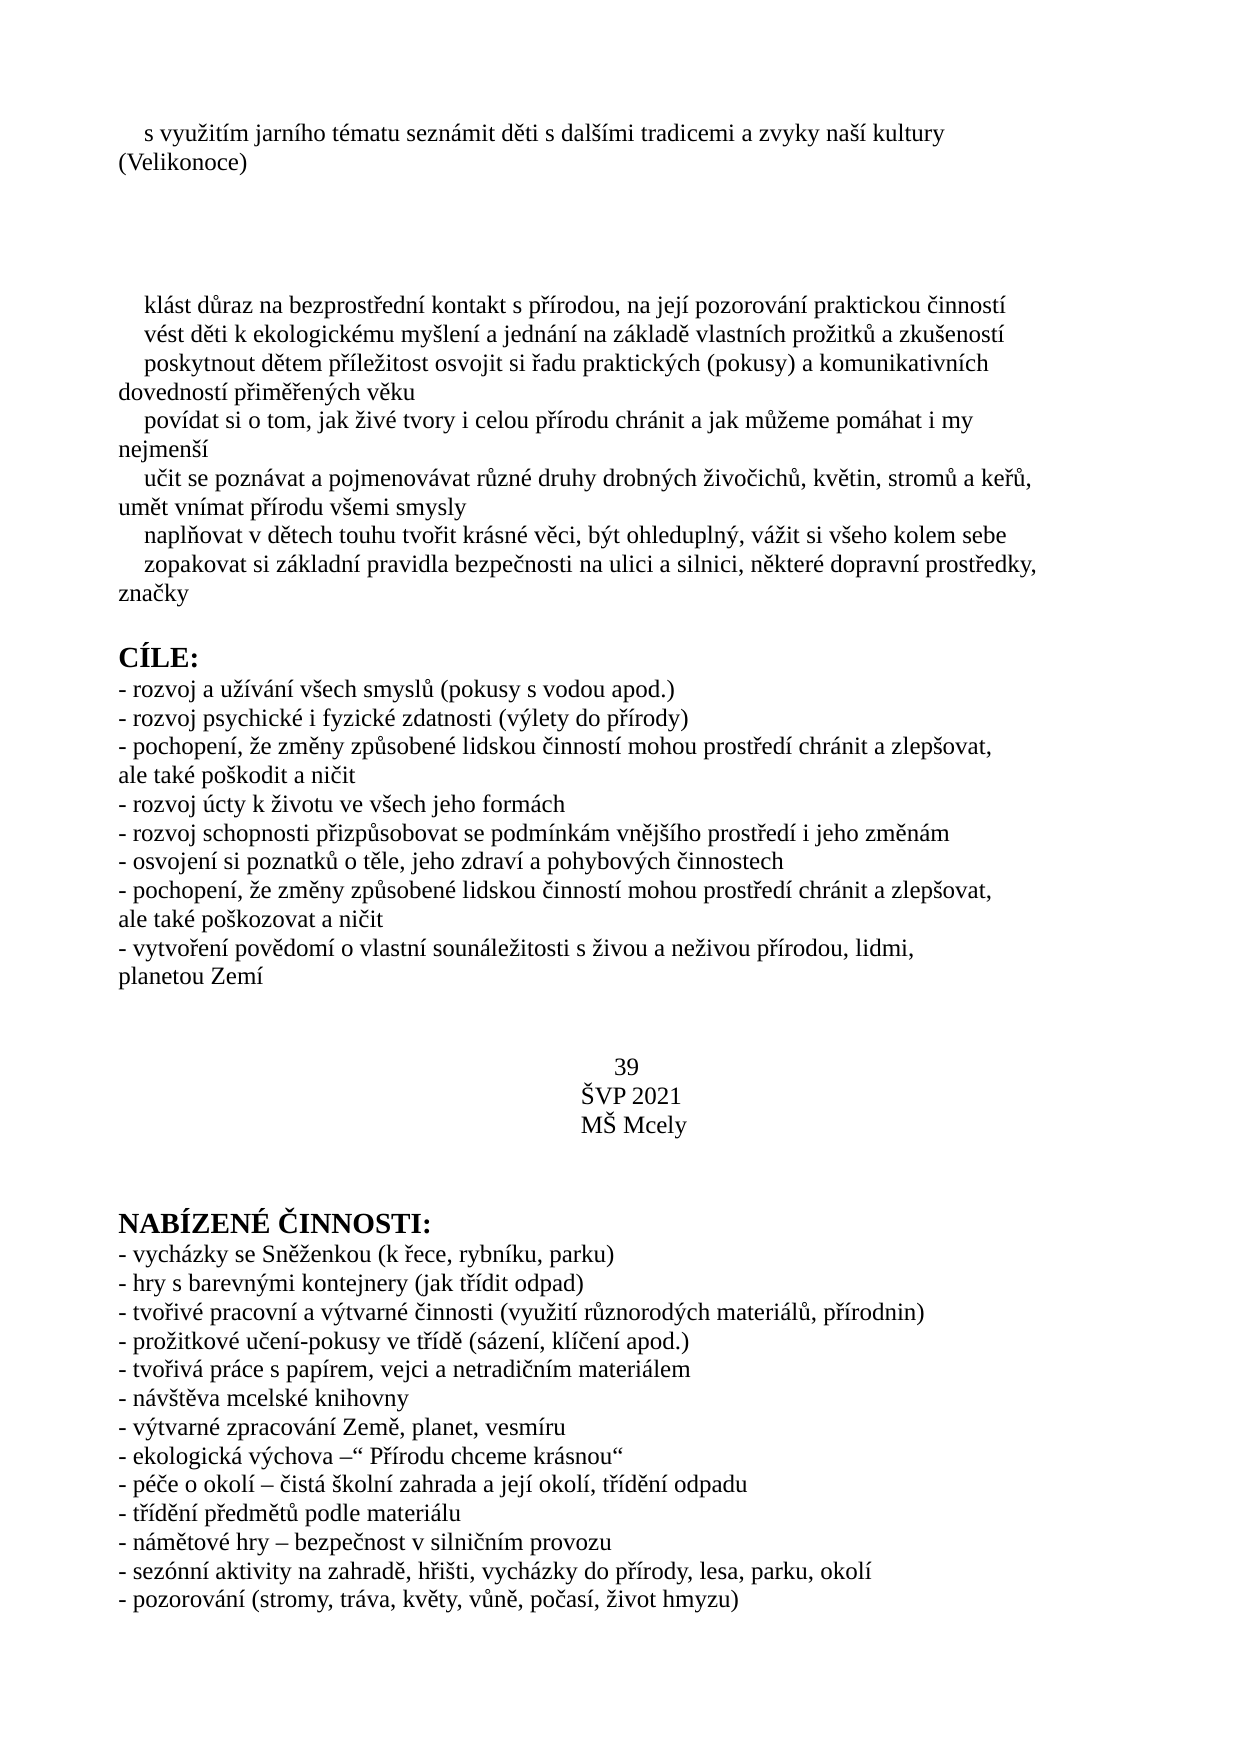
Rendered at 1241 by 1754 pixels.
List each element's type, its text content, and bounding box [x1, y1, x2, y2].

text - rozvoj a užívání všech smyslů (pokusy s vodou apod.) [118, 674, 1122, 703]
text MŠ Mcely [118, 1110, 1122, 1139]
text značky [118, 578, 1122, 607]
text - tvořivé pracovní a výtvarné činnosti (využití různorodých materiálů, přírodnin) [118, 1297, 1122, 1326]
text - ekologická výchova –“ Přírodu chceme krásnou“ [118, 1441, 1122, 1469]
text nejmenší [118, 434, 1122, 463]
text  poskytnout dětem příležitost osvojit si řadu praktických (pokusy) a komunikativních [118, 348, 1122, 377]
text CÍLE: [118, 640, 1122, 674]
text - rozvoj psychické i fyzické zdatnosti (výlety do přírody) [118, 703, 1122, 731]
text NABÍZENÉ ČINNOSTI: [118, 1206, 1122, 1239]
text ale také poškozovat a ničit [118, 904, 1122, 933]
text - osvojení si poznatků o těle, jeho zdraví a pohybových činnostech [118, 846, 1122, 875]
text dovedností přiměřených věku [118, 377, 1122, 406]
text ale také poškodit a ničit [118, 760, 1122, 789]
text planetou Zemí [118, 961, 1122, 990]
text - sezónní aktivity na zahradě, hřišti, vycházky do přírody, lesa, parku, okolí [118, 1556, 1122, 1584]
text  vést děti k ekologickému myšlení a jednání na základě vlastních prožitků a zkušeností [118, 319, 1122, 348]
text - rozvoj schopnosti přizpůsobovat se podmínkám vnějšího prostředí i jeho změnám [118, 818, 1122, 846]
text umět vnímat přírodu všemi smysly [118, 492, 1122, 521]
text - rozvoj úcty k životu ve všech jeho formách [118, 789, 1122, 818]
text ŠVP 2021 [118, 1081, 1122, 1110]
text 39 [118, 1048, 1122, 1081]
text  s využitím jarního tématu seznámit děti s dalšími tradicemi a zvyky naší kultury [118, 118, 1122, 147]
text - vycházky se Sněženkou (k řece, rybníku, parku) [118, 1239, 1122, 1268]
text - hry s barevnými kontejnery (jak třídit odpad) [118, 1268, 1122, 1297]
text - třídění předmětů podle materiálu [118, 1498, 1122, 1527]
text - prožitkové učení-pokusy ve třídě (sázení, klíčení apod.) [118, 1326, 1122, 1354]
text - výtvarné zpracování Země, planet, vesmíru [118, 1412, 1122, 1441]
text  zopakovat si základní pravidla bezpečnosti na ulici a silnici, některé dopravní prostředky, [118, 549, 1122, 578]
text - tvořivá práce s papírem, vejci a netradičním materiálem [118, 1354, 1122, 1383]
text - návštěva mcelské knihovny [118, 1383, 1122, 1412]
text - pochopení, že změny způsobené lidskou činností mohou prostředí chránit a zlepšovat, [118, 875, 1122, 904]
text (Velikonoce) [118, 147, 1122, 176]
text - pochopení, že změny způsobené lidskou činností mohou prostředí chránit a zlepšovat, [118, 731, 1122, 760]
text - péče o okolí – čistá školní zahrada a její okolí, třídění odpadu [118, 1469, 1122, 1498]
text - námětové hry – bezpečnost v silničním provozu [118, 1527, 1122, 1556]
text  naplňovat v dětech touhu tvořit krásné věci, být ohleduplný, vážit si všeho kolem sebe [118, 521, 1122, 549]
text - vytvoření povědomí o vlastní sounáležitosti s živou a neživou přírodou, lidmi, [118, 933, 1122, 961]
text - pozorování (stromy, tráva, květy, vůně, počasí, život hmyzu) [118, 1584, 1122, 1613]
text  povídat si o tom, jak živé tvory i celou přírodu chránit a jak můžeme pomáhat i my [118, 406, 1122, 434]
text  klást důraz na bezprostřední kontakt s přírodou, na její pozorování praktickou činností [118, 291, 1122, 319]
text  učit se poznávat a pojmenovávat různé druhy drobných živočichů, květin, stromů a keřů, [118, 463, 1122, 492]
